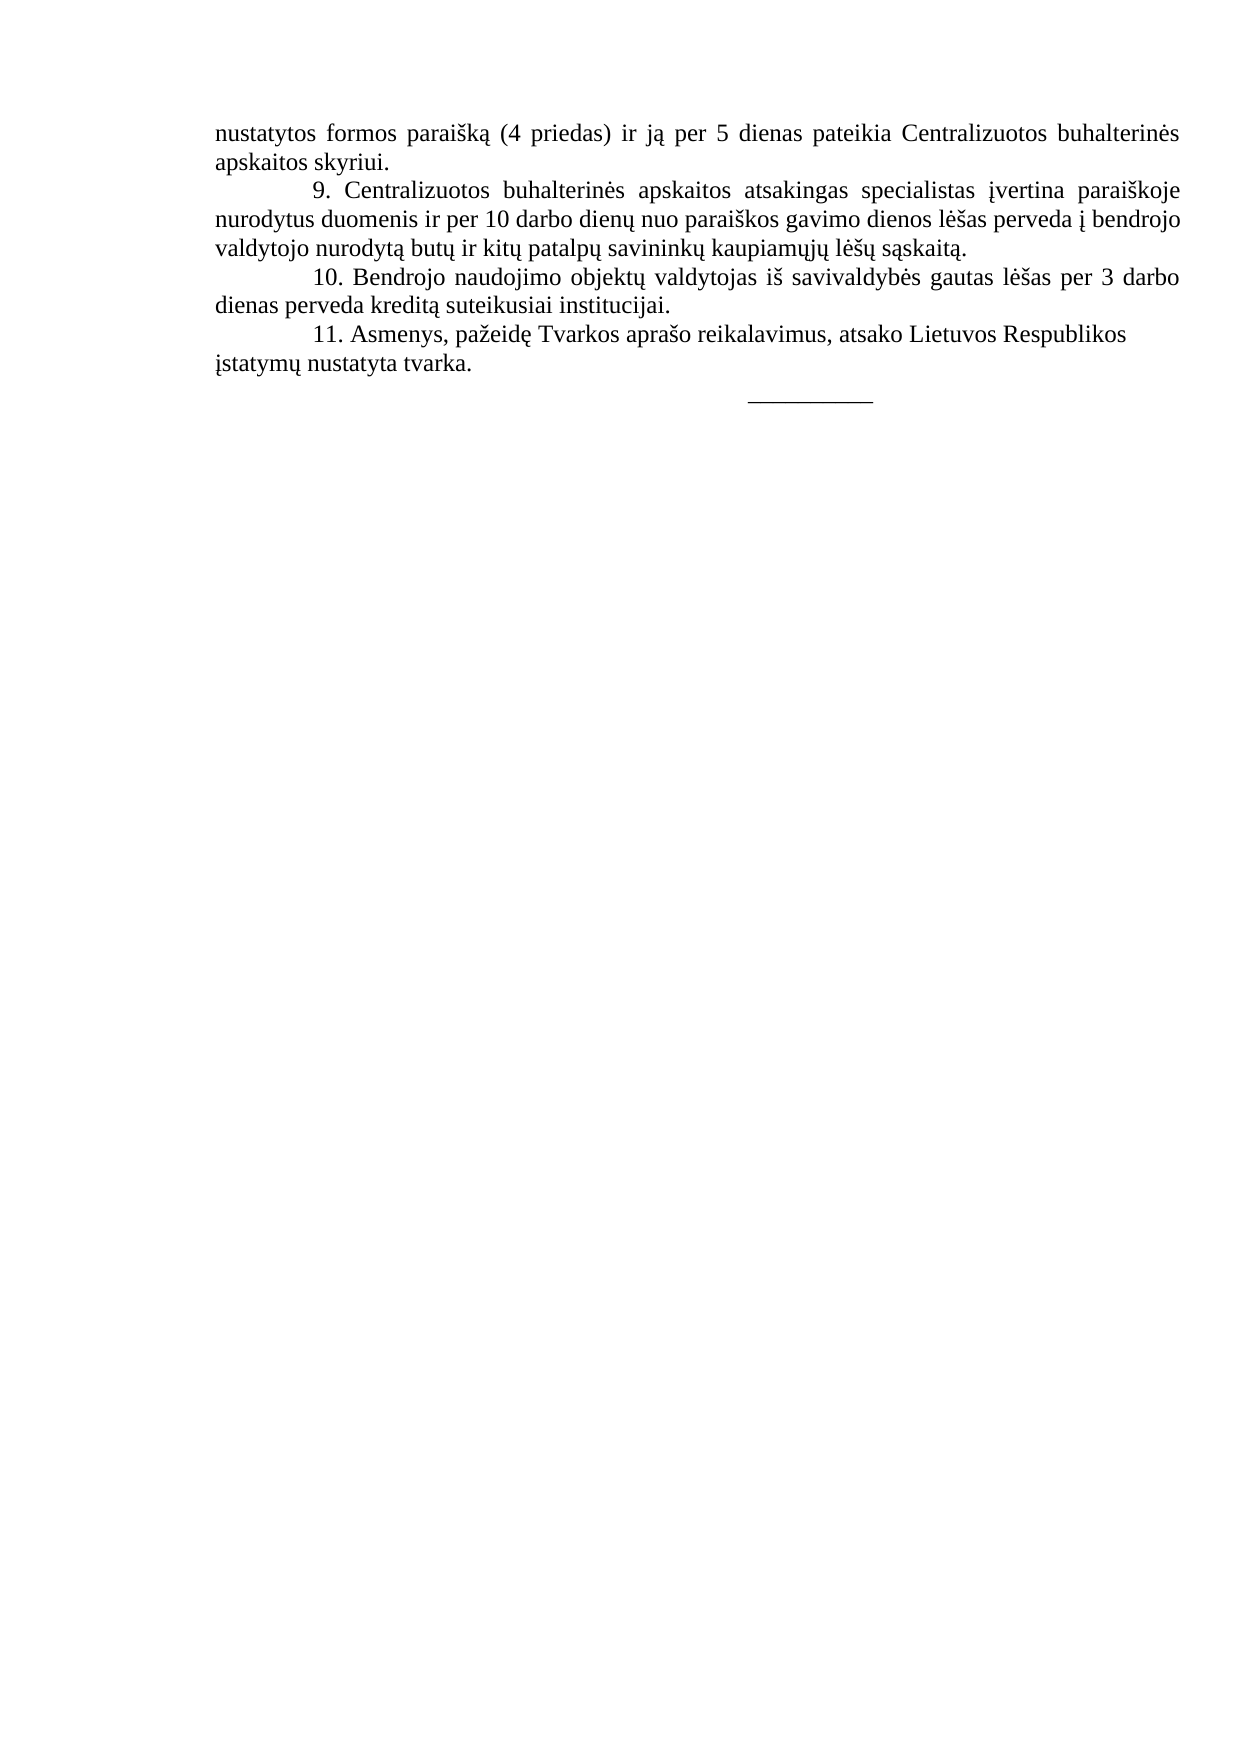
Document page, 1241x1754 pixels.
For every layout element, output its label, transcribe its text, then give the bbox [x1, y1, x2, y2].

text 11. Asmenys, pažeidę Tvarkos aprašo reikalavimus, atsako Lietuvos Respublikos įstatymų nustatyta tvarka. [215, 319, 1181, 377]
text nustatytos formos paraišką (4 priedas) ir ją per 5 dienas pateikia Centralizuotos buhalterinės apskaitos skyriui. [215, 118, 1181, 176]
text 9. Centralizuotos buhalterinės apskaitos atsakingas specialistas įvertina paraiškoje nurodytus duomenis ir per 10 darbo dienų nuo paraiškos gavimo dienos lėšas perveda į bendrojo valdytojo nurodytą butų ir kitų patalpų savininkų kaupiamųjų lėšų sąskaitą. [215, 176, 1181, 262]
text __________ [215, 377, 1181, 406]
text 10. Bendrojo naudojimo objektų valdytojas iš savivaldybės gautas lėšas per 3 darbo dienas perveda kreditą suteikusiai institucijai. [215, 262, 1181, 319]
